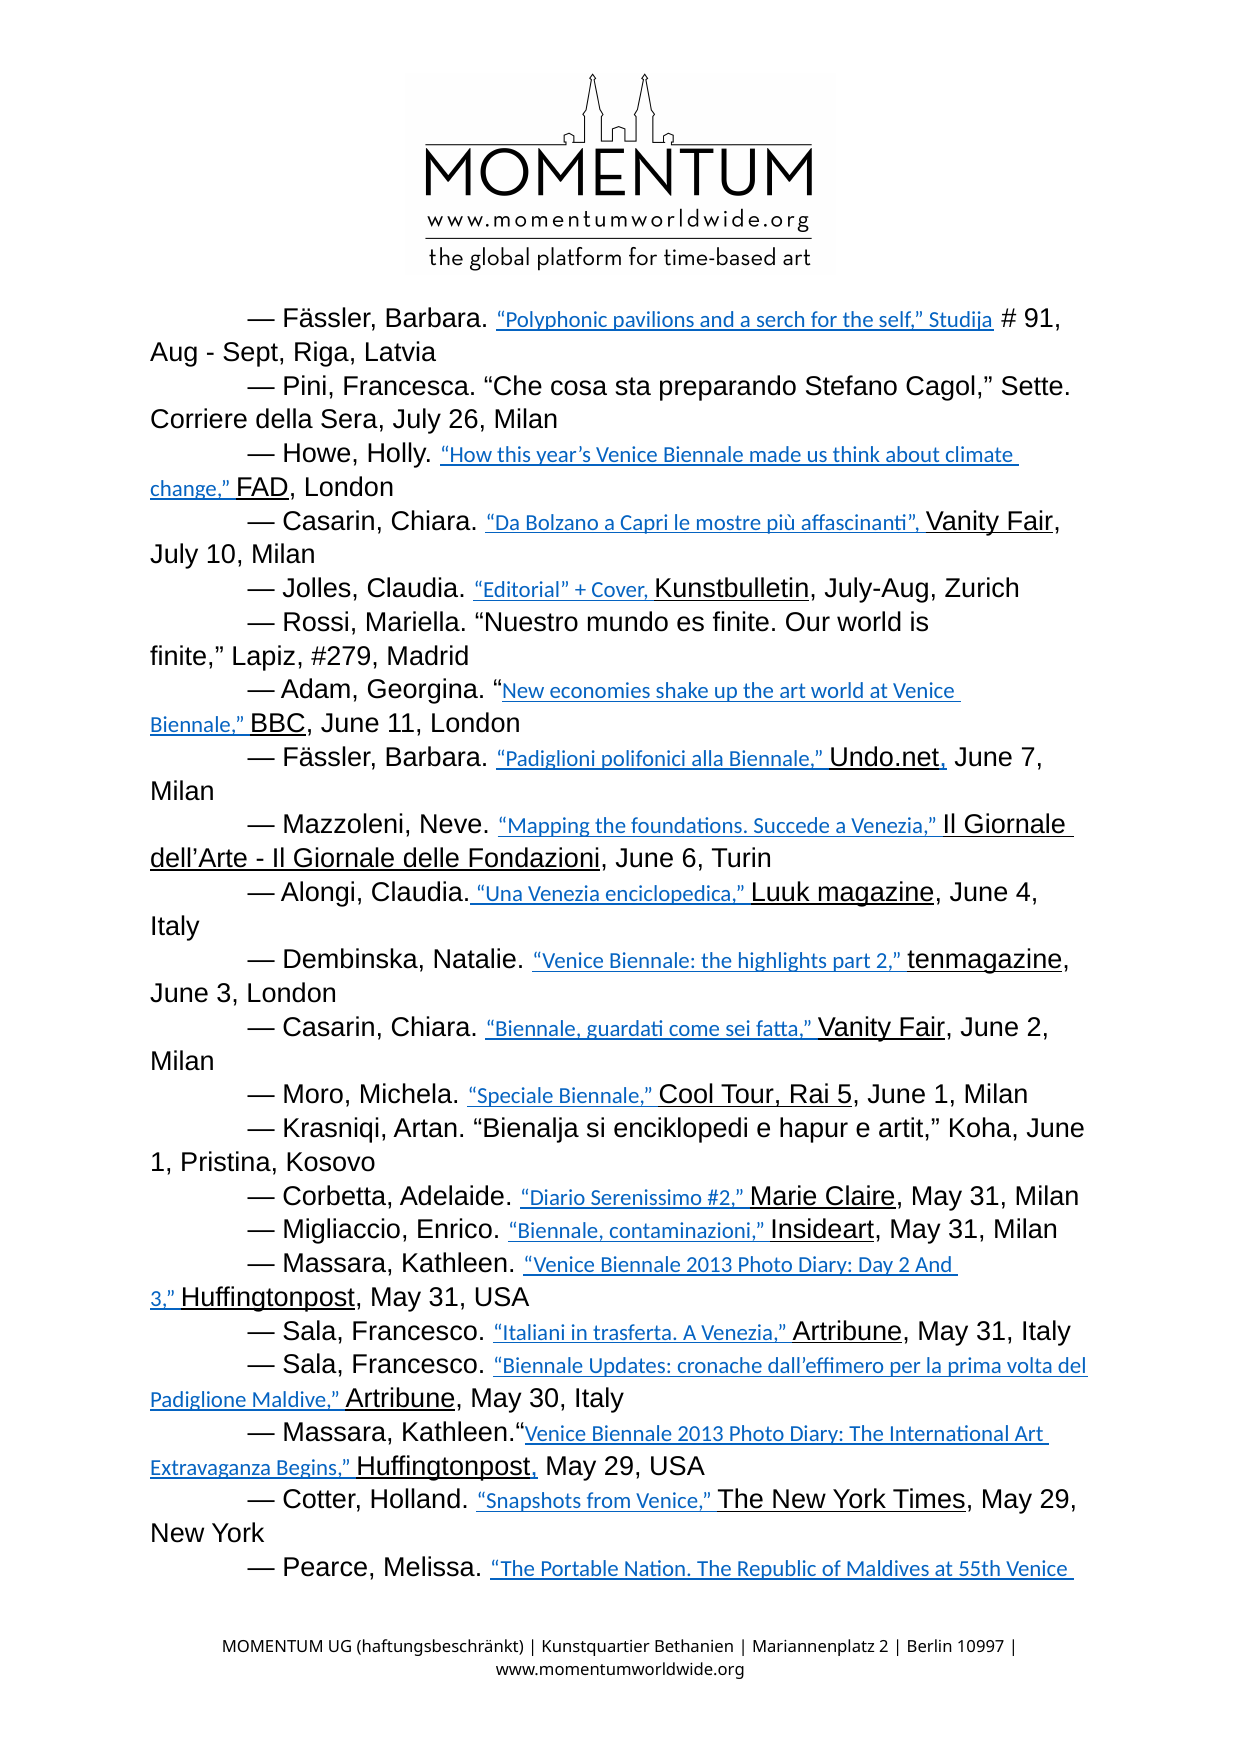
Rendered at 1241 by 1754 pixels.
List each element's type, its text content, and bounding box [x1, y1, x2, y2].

text — Fässler, Barbara. “Polyphonic pavilions and a serch for the self,” Studija # 91, Aug - Sept, Riga, Latvia — Pini, Francesca. “Che cosa sta preparando Stefano Cagol,” Sette. Corriere della Sera, July 26, Milan — Howe, Holly. “How this year’s Venice Biennale made us think about climate change,” FAD, London — Casarin, Chiara. “Da Bolzano a Capri le mostre più affascinanti”, Vanity Fair, July 10, Milan — Jolles, Claudia. “Editorial” + Cover, Kunstbulletin, July-Aug, Zurich — Rossi, Mariella. “Nuestro mundo es finite. Our world is finite,” Lapiz, #279, Madrid — Adam, Georgina. “New economies shake up the art world at Venice Biennale,” BBC, June 11, London — Fässler, Barbara. “Padiglioni polifonici alla Biennale,” Undo.net, June 7, Milan — Mazzoleni, Neve. “Mapping the foundations. Succede a Venezia,” Il Giornale dell’Arte - Il Giornale delle Fondazioni, June 6, Turin — Alongi, Claudia. “Una Venezia enciclopedica,” Luuk magazine, June 4, Italy — Dembinska, Natalie. “Venice Biennale: the highlights part 2,” tenmagazine, June 3, London — Casarin, Chiara. “Biennale, guardati come sei fatta,” Vanity Fair, June 2, Milan — Moro, Michela. “Speciale Biennale,” Cool Tour, Rai 5, June 1, Milan — Krasniqi, Artan. “Bienalja si enciklopedi e hapur e artit,” Koha, June 1, Pristina, Kosovo — Corbetta, Adelaide. “Diario Serenissimo #2,” Marie Claire, May 31, Milan — Migliaccio, Enrico. “Biennale, contaminazioni,” Insideart, May 31, Milan — Massara, Kathleen. “Venice Biennale 2013 Photo Diary: Day 2 And 3,” Huffingtonpost, May 31, USA — Sala, Francesco. “Italiani in trasferta. A Venezia,” Artribune, May 31, Italy — Sala, Francesco. “Biennale Updates: cronache dall’effimero per la prima volta del Padiglione Maldive,” Artribune, May 30, Italy — Massara, Kathleen.“Venice Biennale 2013 Photo Diary: The International Art Extravaganza Begins,” Huffingtonpost, May 29, USA — Cotter, Holland. “Snapshots from Venice,” The New York Times, May 29, New York — Pearce, Melissa. “The Portable Nation. The Republic of Maldives at 55th Venice [150, 302, 1090, 1582]
picture [404, 73, 836, 275]
